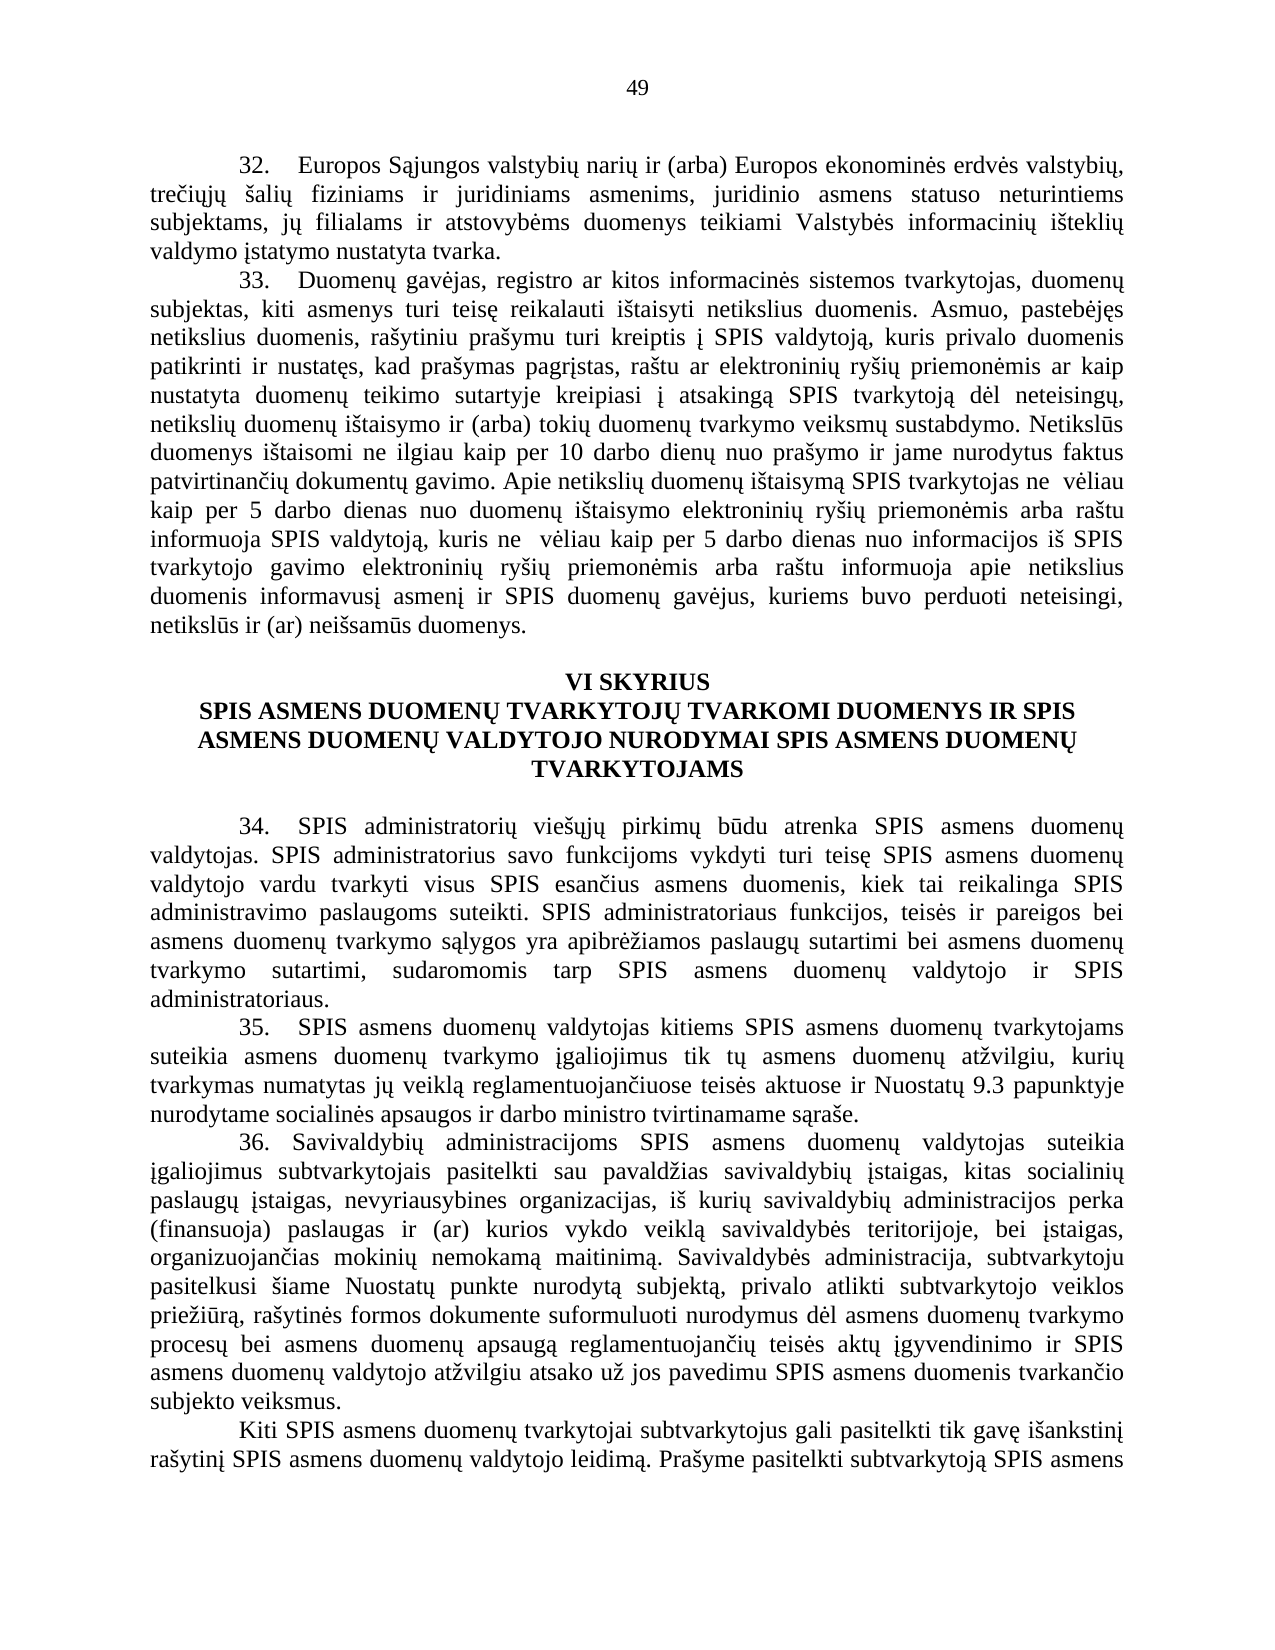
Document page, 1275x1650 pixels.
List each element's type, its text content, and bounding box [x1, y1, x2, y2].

text 35. SPIS asmens duomenų valdytojas kitiems SPIS asmens duomenų tvarkytojams suteikia asmens duomenų tvarkymo įgaliojimus tik tų asmens duomenų atžvilgiu, kurių tvarkymas numatytas jų veiklą reglamentuojančiuose teisės aktuose ir Nuostatų 9.3 papunktyje nurodytame socialinės apsaugos ir darbo ministro tvirtinamame sąraše. [150, 1012, 1125, 1127]
text 34. SPIS administratorių viešųjų pirkimų būdu atrenka SPIS asmens duomenų valdytojas. SPIS administratorius savo funkcijoms vykdyti turi teisę SPIS asmens duomenų valdytojo vardu tvarkyti visus SPIS esančius asmens duomenis, kiek tai reikalinga SPIS administravimo paslaugoms suteikti. SPIS administratoriaus funkcijos, teisės ir pareigos bei asmens duomenų tvarkymo sąlygos yra apibrėžiamos paslaugų sutartimi bei asmens duomenų tvarkymo sutartimi, sudaromomis tarp SPIS asmens duomenų valdytojo ir SPIS administratoriaus. [150, 811, 1125, 1012]
text 36. Savivaldybių administracijoms SPIS asmens duomenų valdytojas suteikia įgaliojimus subtvarkytojais pasitelkti sau pavaldžias savivaldybių įstaigas, kitas socialinių paslaugų įstaigas, nevyriausybines organizacijas, iš kurių savivaldybių administracijos perka (finansuoja) paslaugas ir (ar) kurios vykdo veiklą savivaldybės teritorijoje, bei įstaigas, organizuojančias mokinių nemokamą maitinimą. Savivaldybės administracija, subtvarkytoju pasitelkusi šiame Nuostatų punkte nurodytą subjektą, privalo atlikti subtvarkytojo veiklos priežiūrą, rašytinės formos dokumente suformuluoti nurodymus dėl asmens duomenų tvarkymo procesų bei asmens duomenų apsaugą reglamentuojančių teisės aktų įgyvendinimo ir SPIS asmens duomenų valdytojo atžvilgiu atsako už jos pavedimu SPIS asmens duomenis tvarkančio subjekto veiksmus. [150, 1127, 1125, 1415]
text 33. Duomenų gavėjas, registro ar kitos informacinės sistemos tvarkytojas, duomenų subjektas, kiti asmenys turi teisę reikalauti ištaisyti netikslius duomenis. Asmuo, pastebėjęs netikslius duomenis, rašytiniu prašymu turi kreiptis į SPIS valdytoją, kuris privalo duomenis patikrinti ir nustatęs, kad prašymas pagrįstas, raštu ar elektroninių ryšių priemonėmis ar kaip nustatyta duomenų teikimo sutartyje kreipiasi į atsakingą SPIS tvarkytoją dėl neteisingų, netikslių duomenų ištaisymo ir (arba) tokių duomenų tvarkymo veiksmų sustabdymo. Netikslūs duomenys ištaisomi ne ilgiau kaip per 10 darbo dienų nuo prašymo ir jame nurodytus faktus patvirtinančių dokumentų gavimo. Apie netikslių duomenų ištaisymą SPIS tvarkytojas ne vėliau kaip per 5 darbo dienas nuo duomenų ištaisymo elektroninių ryšių priemonėmis arba raštu informuoja SPIS valdytoją, kuris ne vėliau kaip per 5 darbo dienas nuo informacijos iš SPIS tvarkytojo gavimo elektroninių ryšių priemonėmis arba raštu informuoja apie netikslius duomenis informavusį asmenį ir SPIS duomenų gavėjus, kuriems buvo perduoti neteisingi, netikslūs ir (ar) neišsamūs duomenys. [150, 265, 1125, 639]
text VI SKYRIUS [150, 667, 1125, 696]
text 32. Europos Sąjungos valstybių narių ir (arba) Europos ekonominės erdvės valstybių, trečiųjų šalių fiziniams ir juridiniams asmenims, juridinio asmens statuso neturintiems subjektams, jų filialams ir atstovybėms duomenys teikiami Valstybės informacinių išteklių valdymo įstatymo nustatyta tvarka. [150, 150, 1125, 265]
text SPIS ASMENS DUOMENŲ TVARKYTOJŲ TVARKOMI DUOMENYS IR SPIS ASMENS DUOMENŲ VALDYTOJO NURODYMAI SPIS ASMENS DUOMENŲ TVARKYTOJAMS [150, 696, 1125, 782]
text Kiti SPIS asmens duomenų tvarkytojai subtvarkytojus gali pasitelkti tik gavę išankstinį rašytinį SPIS asmens duomenų valdytojo leidimą. Prašyme pasitelkti subtvarkytoją SPIS asmens [150, 1415, 1125, 1472]
